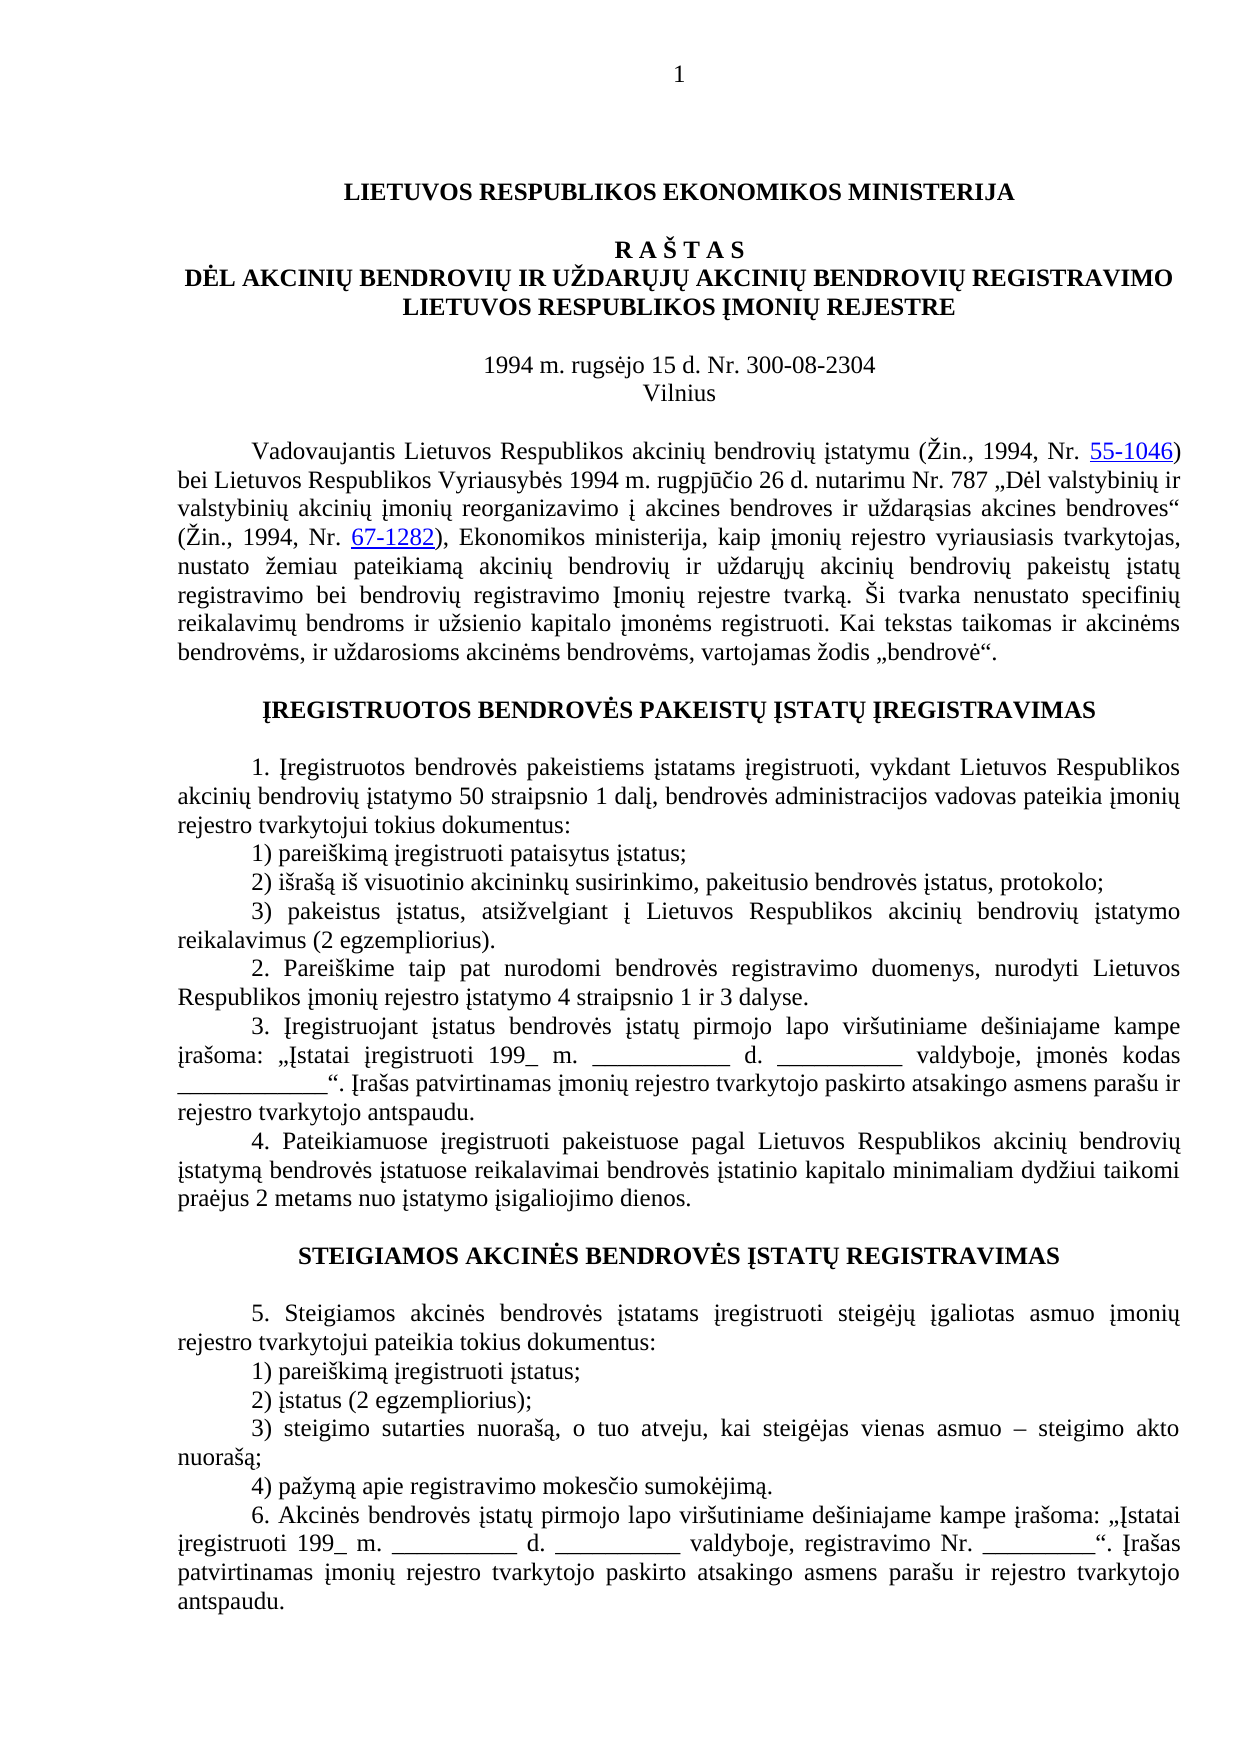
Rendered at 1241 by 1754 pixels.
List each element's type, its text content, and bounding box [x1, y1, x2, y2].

text 1994 m. rugsėjo 15 d. Nr. 300-08-2304 [177, 350, 1181, 378]
text R A Š T A S [177, 235, 1181, 263]
text DĖL AKCINIŲ BENDROVIŲ IR UŽDARŲJŲ AKCINIŲ BENDROVIŲ REGISTRAVIMO LIETUVOS RESPUBLIKOS ĮMONIŲ REJESTRE [177, 263, 1181, 321]
text 3) pakeistus įstatus, atsižvelgiant į Lietuvos Respublikos akcinių bendrovių įstatymo reikalavimus (2 egzempliorius). [177, 896, 1181, 953]
text 2. Pareiškime taip pat nurodomi bendrovės registravimo duomenys, nurodyti Lietuvos Respublikos įmonių rejestro įstatymo 4 straipsnio 1 ir 3 dalyse. [177, 953, 1181, 1011]
text LIETUVOS RESPUBLIKOS EKONOMIKOS MINISTERIJA [177, 177, 1181, 206]
text 1. Įregistruotos bendrovės pakeistiems įstatams įregistruoti, vykdant Lietuvos Respublikos akcinių bendrovių įstatymo 50 straipsnio 1 dalį, bendrovės administracijos vadovas pateikia įmonių rejestro tvarkytojui tokius dokumentus: [177, 752, 1181, 838]
text 4. Pateikiamuose įregistruoti pakeistuose pagal Lietuvos Respublikos akcinių bendrovių įstatymą bendrovės įstatuose reikalavimai bendrovės įstatinio kapitalo minimaliam dydžiui taikomi praėjus 2 metams nuo įstatymo įsigaliojimo dienos. [177, 1126, 1181, 1212]
text 1) pareiškimą įregistruoti pataisytus įstatus; [177, 838, 1181, 867]
text Vilnius [177, 378, 1181, 407]
text Vadovaujantis Lietuvos Respublikos akcinių bendrovių įstatymu (Žin., 1994, Nr. 55-1046) bei Lietuvos Respublikos Vyriausybės 1994 m. rugpjūčio 26 d. nutarimu Nr. 787 „Dėl valstybinių ir valstybinių akcinių įmonių reorganizavimo į akcines bendroves ir uždarąsias akcines bendroves“ (Žin., 1994, Nr. 67-1282), Ekonomikos ministerija, kaip įmonių rejestro vyriausiasis tvarkytojas, nustato žemiau pateikiamą akcinių bendrovių ir uždarųjų akcinių bendrovių pakeistų įstatų registravimo bei bendrovių registravimo Įmonių rejestre tvarką. Ši tvarka nenustato specifinių reikalavimų bendroms ir užsienio kapitalo įmonėms registruoti. Kai tekstas taikomas ir akcinėms bendrovėms, ir uždarosioms akcinėms bendrovėms, vartojamas žodis „bendrovė“. [177, 436, 1181, 666]
text 5. Steigiamos akcinės bendrovės įstatams įregistruoti steigėjų įgaliotas asmuo įmonių rejestro tvarkytojui pateikia tokius dokumentus: [177, 1298, 1181, 1356]
text 3. Įregistruojant įstatus bendrovės įstatų pirmojo lapo viršutiniame dešiniajame kampe įrašoma: „Įstatai įregistruoti 199_ m. ___________ d. __________ valdyboje, įmonės kodas ____________“. Įrašas patvirtinamas įmonių rejestro tvarkytojo paskirto atsakingo asmens parašu ir rejestro tvarkytojo antspaudu. [177, 1011, 1181, 1126]
text 2) išrašą iš visuotinio akcininkų susirinkimo, pakeitusio bendrovės įstatus, protokolo; [177, 867, 1181, 896]
text ĮREGISTRUOTOS BENDROVĖS PAKEISTŲ ĮSTATŲ ĮREGISTRAVIMAS [177, 695, 1181, 723]
text 4) pažymą apie registravimo mokesčio sumokėjimą. [177, 1471, 1181, 1500]
text 6. Akcinės bendrovės įstatų pirmojo lapo viršutiniame dešiniajame kampe įrašoma: „Įstatai įregistruoti 199_ m. __________ d. __________ valdyboje, registravimo Nr. _________“. Įrašas patvirtinamas įmonių rejestro tvarkytojo paskirto atsakingo asmens parašu ir rejestro tvarkytojo antspaudu. [177, 1500, 1181, 1615]
text STEIGIAMOS AKCINĖS BENDROVĖS ĮSTATŲ REGISTRAVIMAS [177, 1241, 1181, 1270]
text 3) steigimo sutarties nuorašą, o tuo atveju, kai steigėjas vienas asmuo – steigimo akto nuorašą; [177, 1413, 1181, 1471]
text 1) pareiškimą įregistruoti įstatus; [177, 1356, 1181, 1385]
text 2) įstatus (2 egzempliorius); [177, 1385, 1181, 1413]
